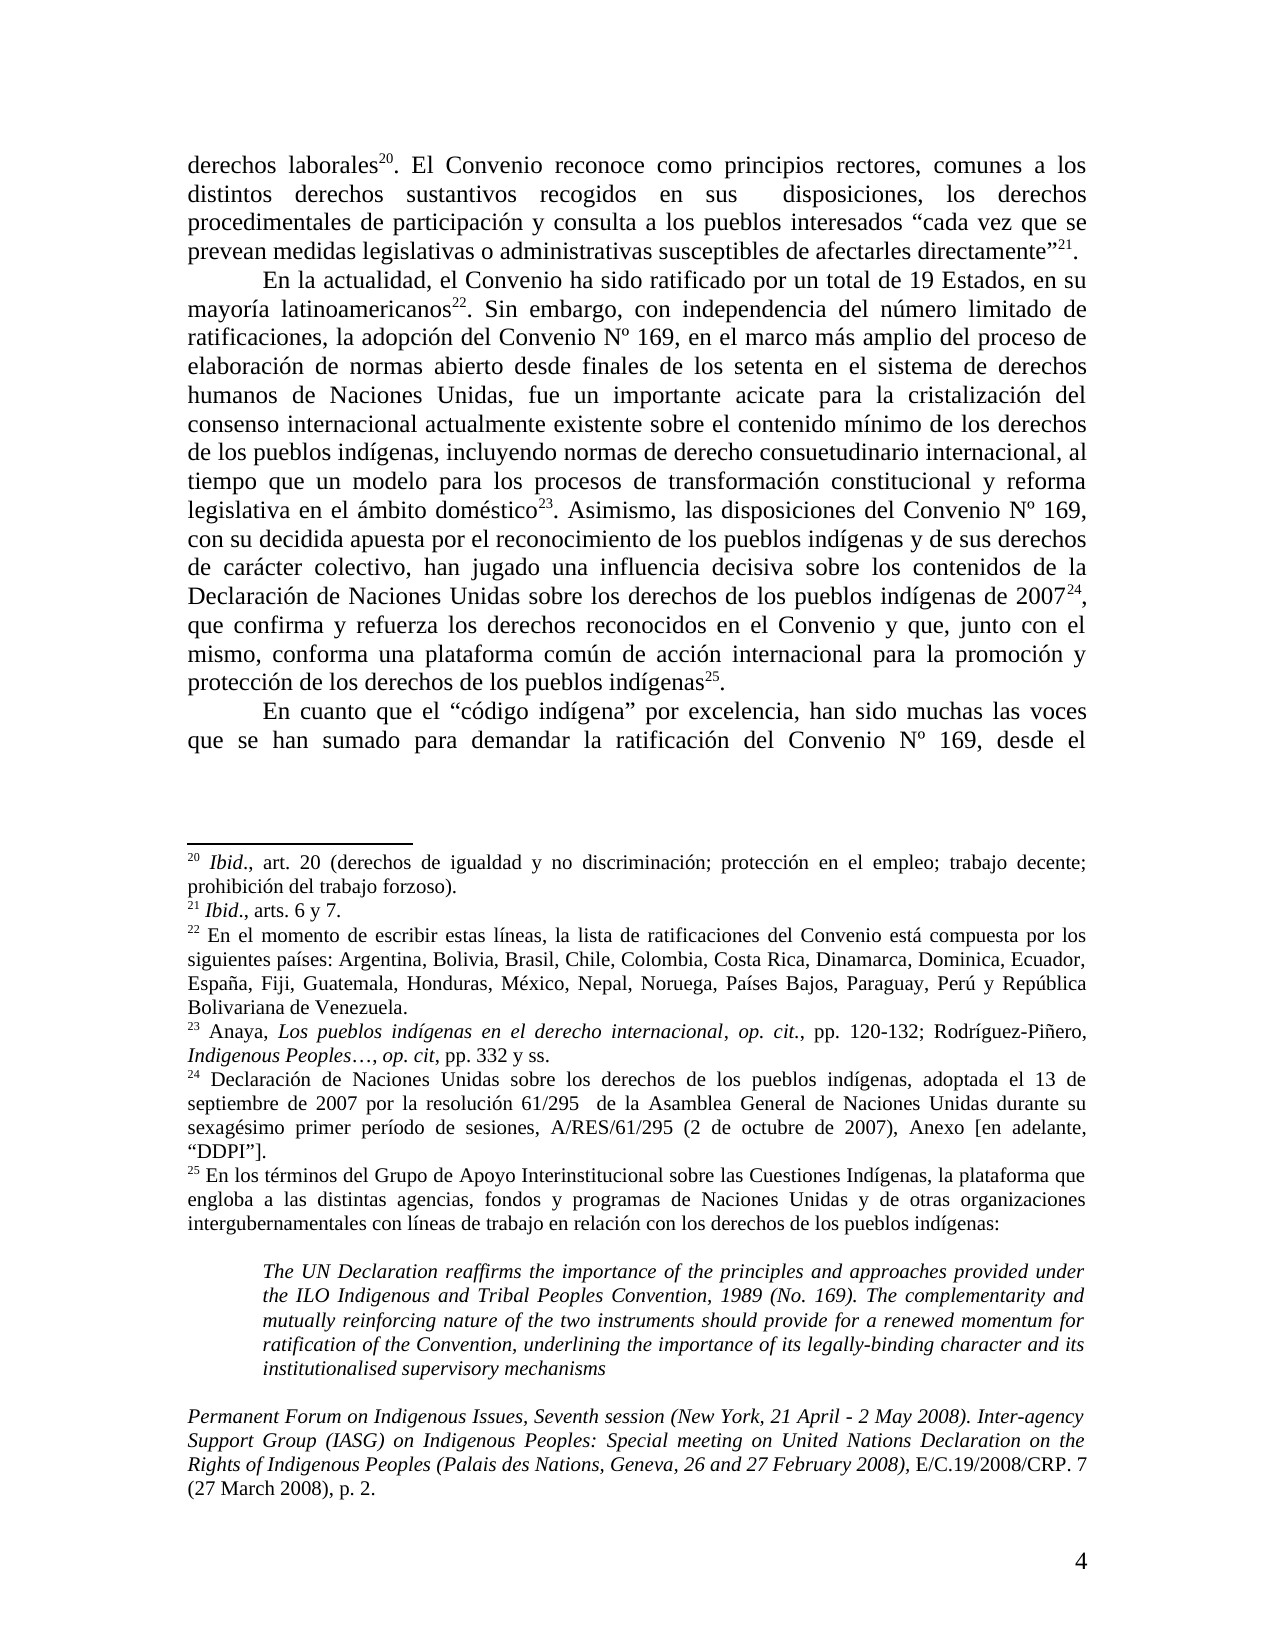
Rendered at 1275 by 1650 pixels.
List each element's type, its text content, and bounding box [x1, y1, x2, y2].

text En el momento de escribir estas líneas, la lista de ratificaciones del Convenio está compuesta por los siguientes países: Argentina, Bolivia, Brasil, Chile, Colombia, Costa Rica, Dinamarca, Dominica, Ecuador, España, Fiji, Guatemala, Honduras, México, Nepal, Noruega, Países Bajos, Paraguay, Perú y República Bolivariana de Venezuela. [187, 922, 1087, 1019]
text Permanent Forum on Indigenous Issues, Seventh session (New York, 21 April - 2 May 2008). Inter-agency Support Group (IASG) on Indigenous Peoples: Special meeting on United Nations Declaration on the Rights of Indigenous Peoples (Palais des Nations, Geneva, 26 and 27 February 2008), E/C.19/2008/CRP. 7 [187, 1404, 1087, 1476]
text En los términos del Grupo de Apoyo Interinstitucional sobre las Cuestiones Indígenas, la plataforma que engloba a las distintas agencias, fondos y programas de Naciones Unidas y de otras organizaciones intergubernamentales con líneas de trabajo en relación con los derechos de los pueblos indígenas: [187, 1163, 1087, 1235]
text Anaya, Los pueblos indígenas en el derecho internacional, op. cit., pp. 120-132; Rodríguez-Piñero, Indigenous Peoples…, op. cit, pp. 332 y ss. [187, 1019, 1087, 1067]
text Ibid., art. 20 (derechos de igualdad y no discriminación; protección en el empleo; trabajo decente; prohibición del trabajo forzoso). [187, 850, 1087, 898]
text (27 March 2008), p. 2. [187, 1476, 1087, 1500]
text En cuanto que el “código indígena” por excelencia, han sido muchas las voces que se han sumado para demandar la ratificación del Convenio Nº 169, desde el [187, 696, 1087, 754]
text The UN Declaration reaffirms the importance of the principles and approaches provided under the ILO Indigenous and Tribal Peoples Convention, 1989 (No. 169). The complementarity and mutually reinforcing nature of the two instruments should provide for a renewed momentum for ratification of the Convention, underlining the importance of its legally-binding character and its institutionalised supervisory mechanisms [262, 1259, 1087, 1380]
text Declaración de Naciones Unidas sobre los derechos de los pueblos indígenas, adoptada el 13 de septiembre de 2007 por la resolución 61/295 de la Asamblea General de Naciones Unidas durante su sexagésimo primer período de sesiones, A/RES/61/295 (2 de octubre de 2007), Anexo [en adelante, “DDPI”]. [187, 1067, 1087, 1163]
text Ibid., arts. 6 y 7. [187, 898, 1087, 922]
text En la actualidad, el Convenio ha sido ratificado por un total de 19 Estados, en su mayoría latinoamericanos. Sin embargo, con independencia del número limitado de ratificaciones, la adopción del Convenio Nº 169, en el marco más amplio del proceso de elaboración de normas abierto desde finales de los setenta en el sistema de derechos humanos de Naciones Unidas, fue un importante acicate para la cristalización del consenso internacional actualmente existente sobre el contenido mínimo de los derechos de los pueblos indígenas, incluyendo normas de derecho consuetudinario internacional, al tiempo que un modelo para los procesos de transformación constitucional y reforma legislativa en el ámbito doméstico. Asimismo, las disposiciones del Convenio Nº 169, con su decidida apuesta por el reconocimiento de los pueblos indígenas y de sus derechos de carácter colectivo, han jugado una influencia decisiva sobre los contenidos de la Declaración de Naciones Unidas sobre los derechos de los pueblos indígenas de 2007, que confirma y refuerza los derechos reconocidos en el Convenio y que, junto con el mismo, conforma una plataforma común de acción internacional para la promoción y protección de los derechos de los pueblos indígenas. [187, 265, 1087, 696]
text Las disposiciones del Convenio coinciden con la amplia lista de temas del Convenio Nº 107 y de la Recomendación Nº 104, planteados ahora en un lenguaje de derechos humanos coherente con la discusión internacional en materia indígena, y que de hecho lo convierte en un instrumento más del corpus internacional contemporáneo de derechos humanos. Así, tras un serie de artículos relativas a la definición de los pueblos “indígenas y tribales” a los que se le aplica el Convenio y a las obligaciones generales de los Estados partes, el Convenio reconoce derechos en los ámbitos de la cultura; la autonomía indígena, incluyendo el reconocimiento de sus sistemas normativos y formas propias de justicia; tierras, territorios y recursos naturales; desarrollo económico y social; educación y medios de comunicación; salud; cooperación transfronteriza, y derechos laborales. El Convenio reconoce como principios rectores, comunes a los distintos derechos sustantivos recogidos en sus disposiciones, los derechos procedimentales de participación y consulta a los pueblos interesados “cada vez que se prevean medidas legislativas o administrativas susceptibles de afectarles directamente”. [187, 150, 1087, 265]
